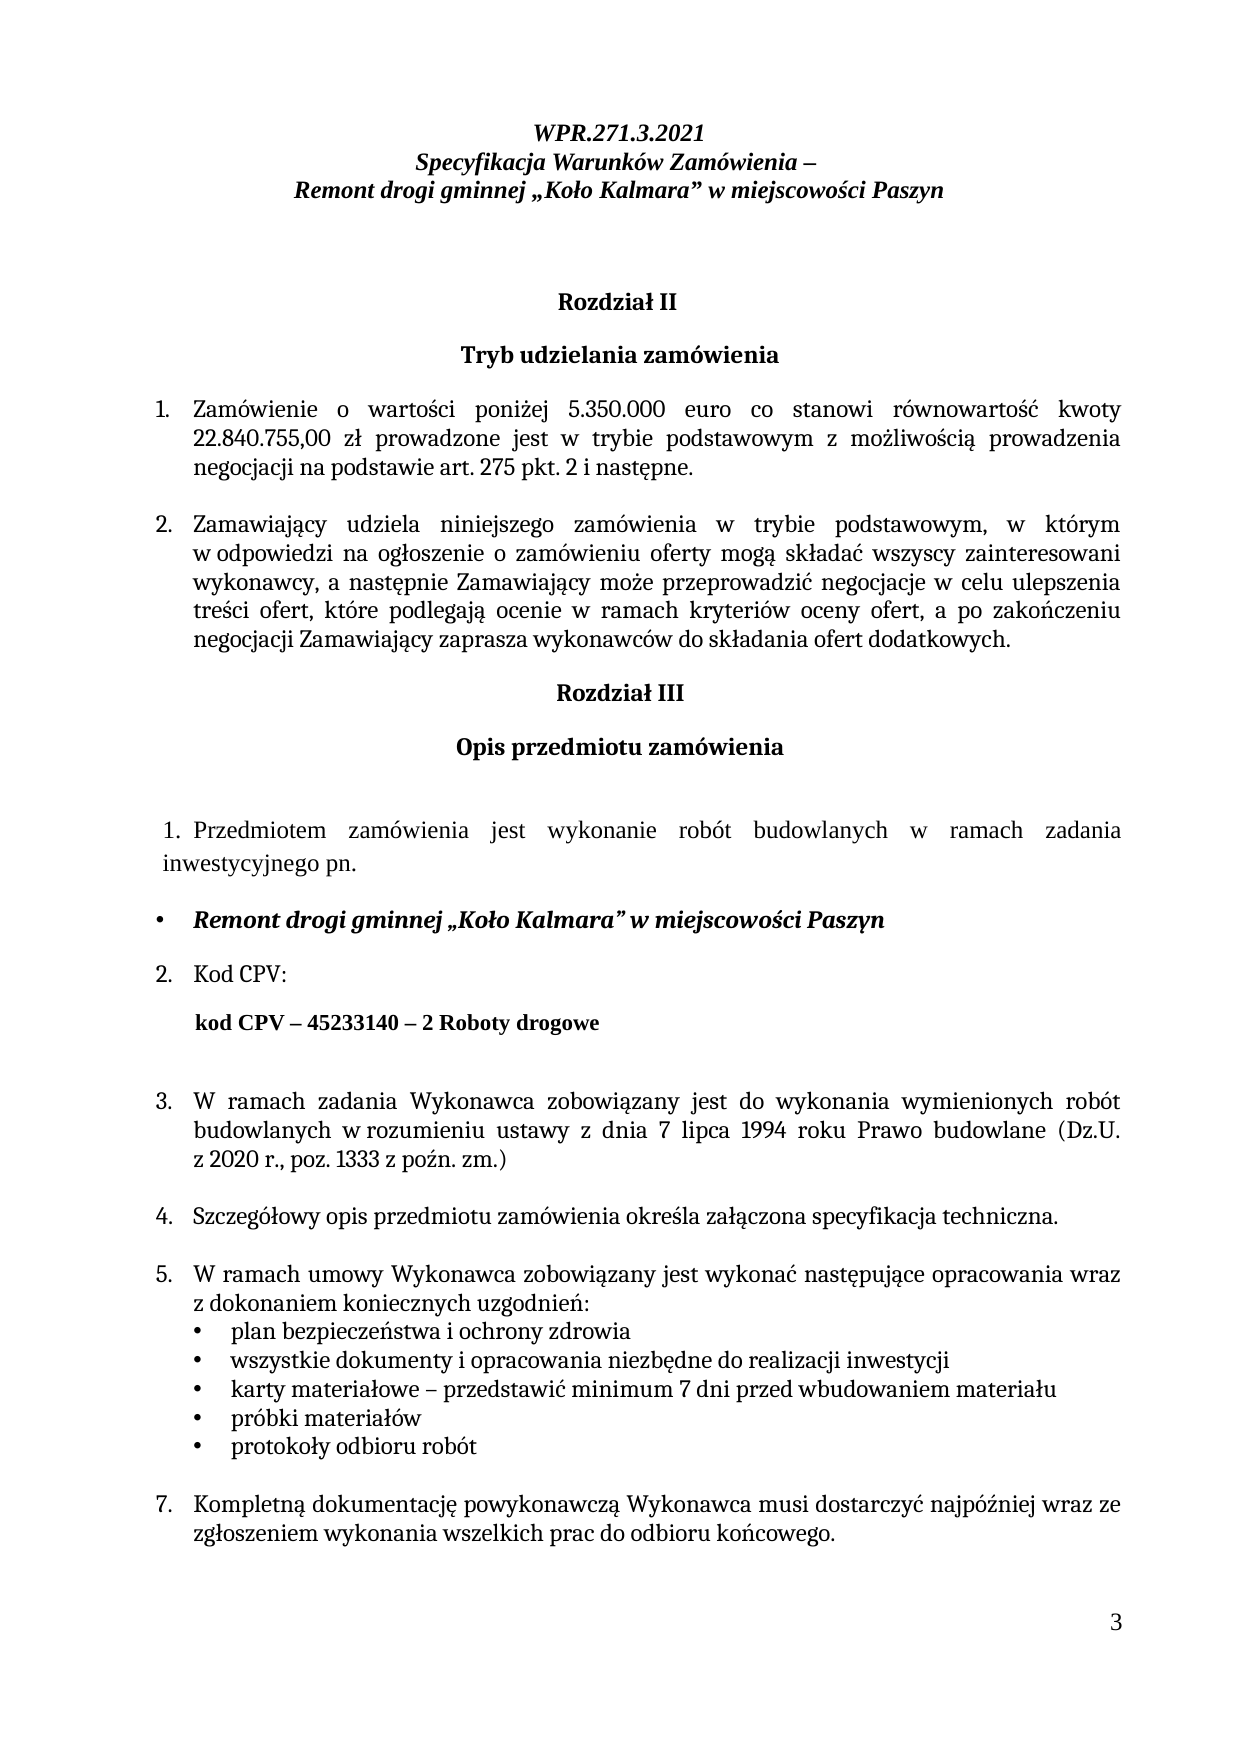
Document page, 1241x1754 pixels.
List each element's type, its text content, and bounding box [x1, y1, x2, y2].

list plan bezpieczeństwa i ochrony zdrowia [193, 1317, 1122, 1346]
list Zamawiający udziela niniejszego zamówienia w trybie podstawowym, w którym w odpowiedzi na ogłoszenie o zamówieniu oferty mogą składać wszyscy zainteresowani wykonawcy, a następnie Zamawiający może przeprowadzić negocjacje w celu ulepszenia treści ofert, które podlegają ocenie w ramach kryteriów oceny ofert, a po zakończeniu negocjacji Zamawiający zaprasza wykonawców do składania ofert dodatkowych. [156, 510, 1122, 654]
text Rozdział III [118, 679, 1122, 708]
text Opis przedmiotu zamówienia [118, 733, 1122, 761]
list Kod CPV: [156, 960, 1122, 989]
list próbki materiałów [193, 1403, 1122, 1432]
list Przedmiotem zamówienia jest wykonanie robót budowlanych w ramach zadania inwestycyjnego pn. [162, 815, 1122, 877]
text Rozdział II [118, 288, 1122, 316]
list Zamówienie o wartości poniżej 5.350.000 euro co stanowi równowartość kwoty 22.840.755,00 zł prowadzone jest w trybie podstawowym z możliwością prowadzenia negocjacji na podstawie art. 275 pkt. 2 i następne. [156, 395, 1122, 481]
list W ramach zadania Wykonawca zobowiązany jest do wykonania wymienionych robót budowlanych w rozumieniu ustawy z dnia 7 lipca 1994 roku Prawo budowlane (Dz.U. z 2020 r., poz. 1333 z poźn. zm.) [156, 1087, 1122, 1173]
list karty materiałowe – przedstawić minimum 7 dni przed wbudowaniem materiału [193, 1375, 1122, 1403]
list wszystkie dokumenty i opracowania niezbędne do realizacji inwestycji [193, 1346, 1122, 1375]
text Tryb udzielania zamówienia [118, 341, 1122, 370]
list W ramach umowy Wykonawca zobowiązany jest wykonać następujące opracowania wraz z dokonaniem koniecznych uzgodnień: [156, 1260, 1122, 1317]
list kod CPV – 45233140 – 2 Roboty drogowe [195, 1009, 1122, 1036]
list protokoły odbioru robót [193, 1432, 1122, 1461]
list Remont drogi gminnej „Koło Kalmara” w miejscowości Paszyn [156, 906, 1122, 935]
list Kompletną dokumentację powykonawczą Wykonawca musi dostarczyć najpóźniej wraz ze zgłoszeniem wykonania wszelkich prac do odbioru końcowego. [156, 1490, 1122, 1547]
list Szczegółowy opis przedmiotu zamówienia określa załączona specyfikacja techniczna. [156, 1202, 1122, 1231]
